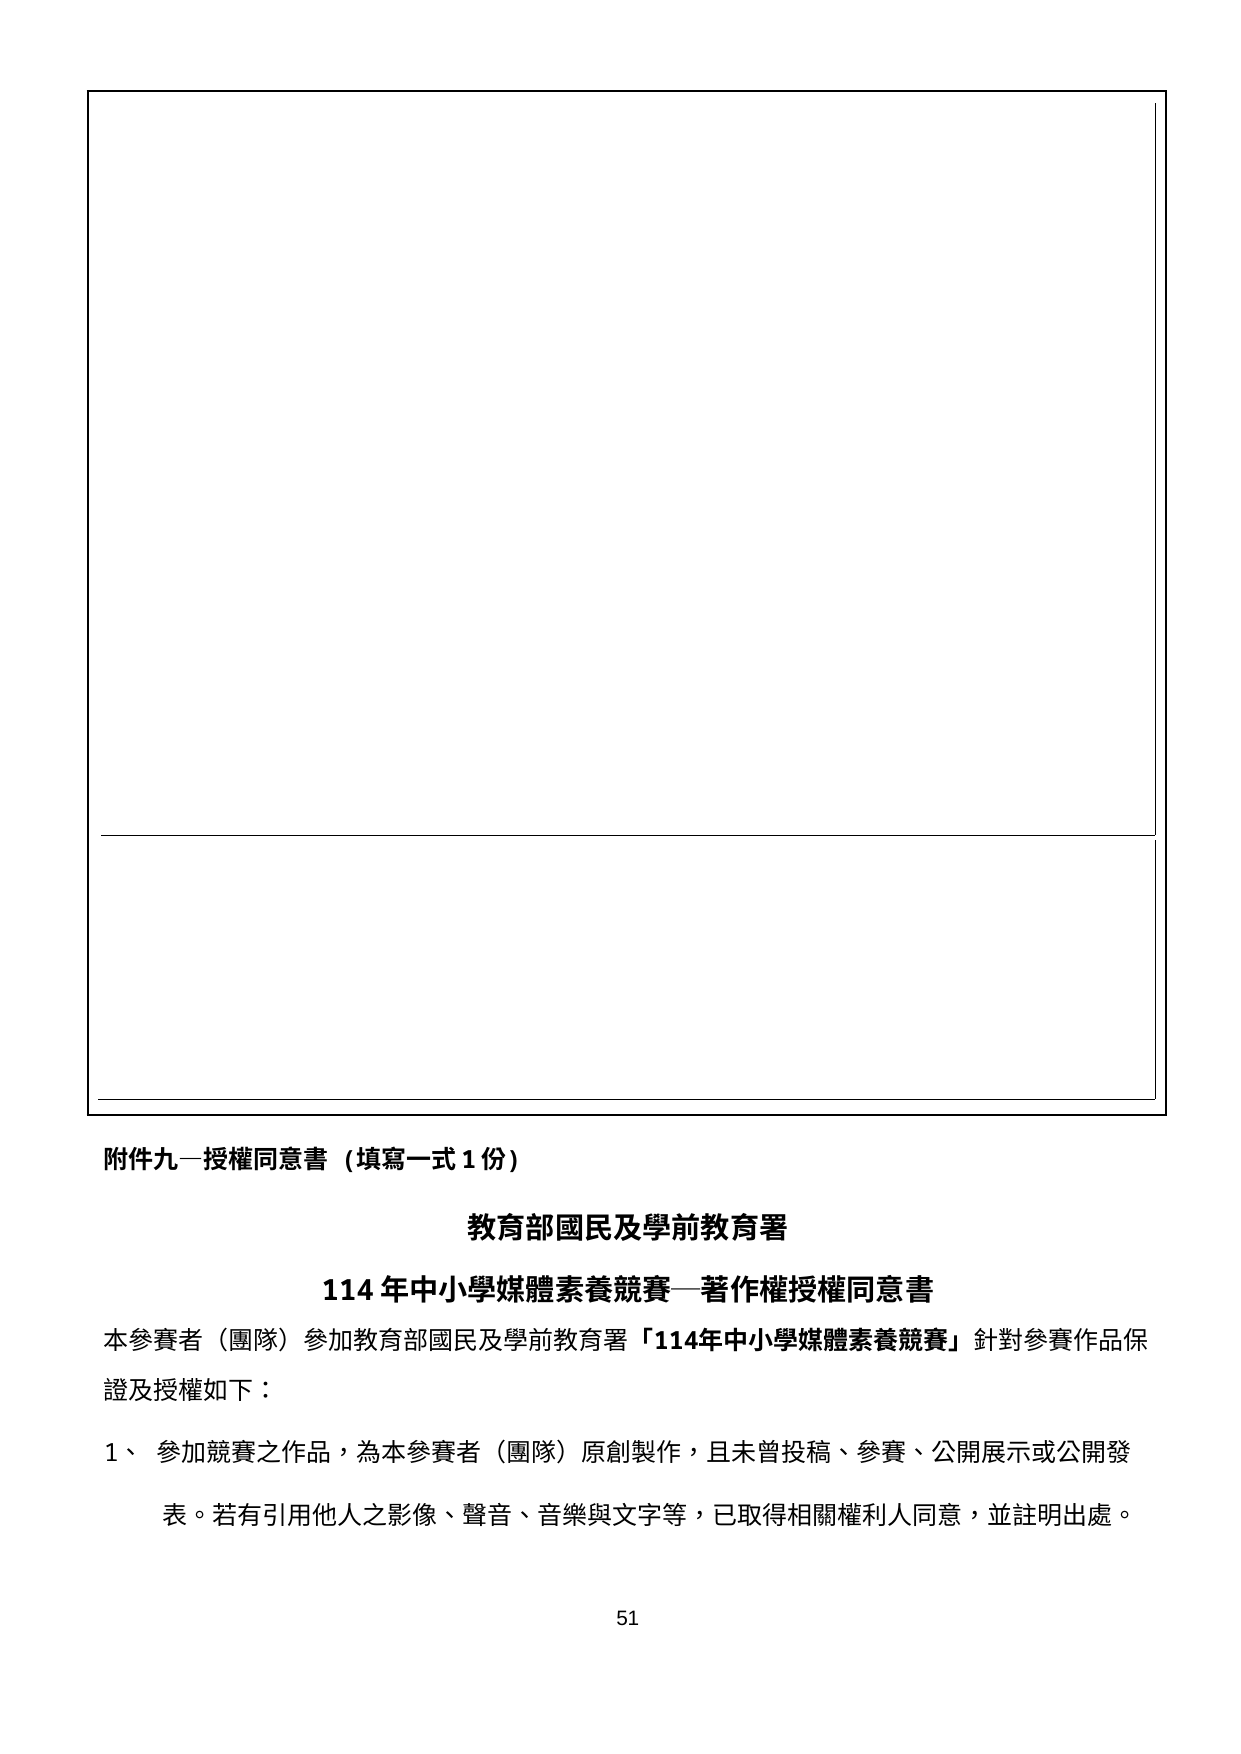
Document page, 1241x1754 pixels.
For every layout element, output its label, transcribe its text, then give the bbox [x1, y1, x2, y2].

list 參加競賽之作品，為本參賽者（團隊）原創製作，且未曾投稿、參賽、公開展示或公開發表。若有引用他人之影像、聲音、音樂與文字等，已取得相關權利人同意，並註明出處。 [103, 1409, 1152, 1534]
text 附件九—授權同意書 (填寫一式1份) [103, 1116, 1152, 1179]
table_cell [89, 92, 1165, 1114]
text 114年中小學媒體素養競賽─著作權授權同意書 [103, 1247, 1152, 1309]
text 教育部國民及學前教育署 [103, 1184, 1152, 1247]
text 本參賽者（團隊）參加教育部國民及學前教育署「114年中小學媒體素養競賽」針對參賽作品保證及授權如下： [103, 1309, 1152, 1409]
